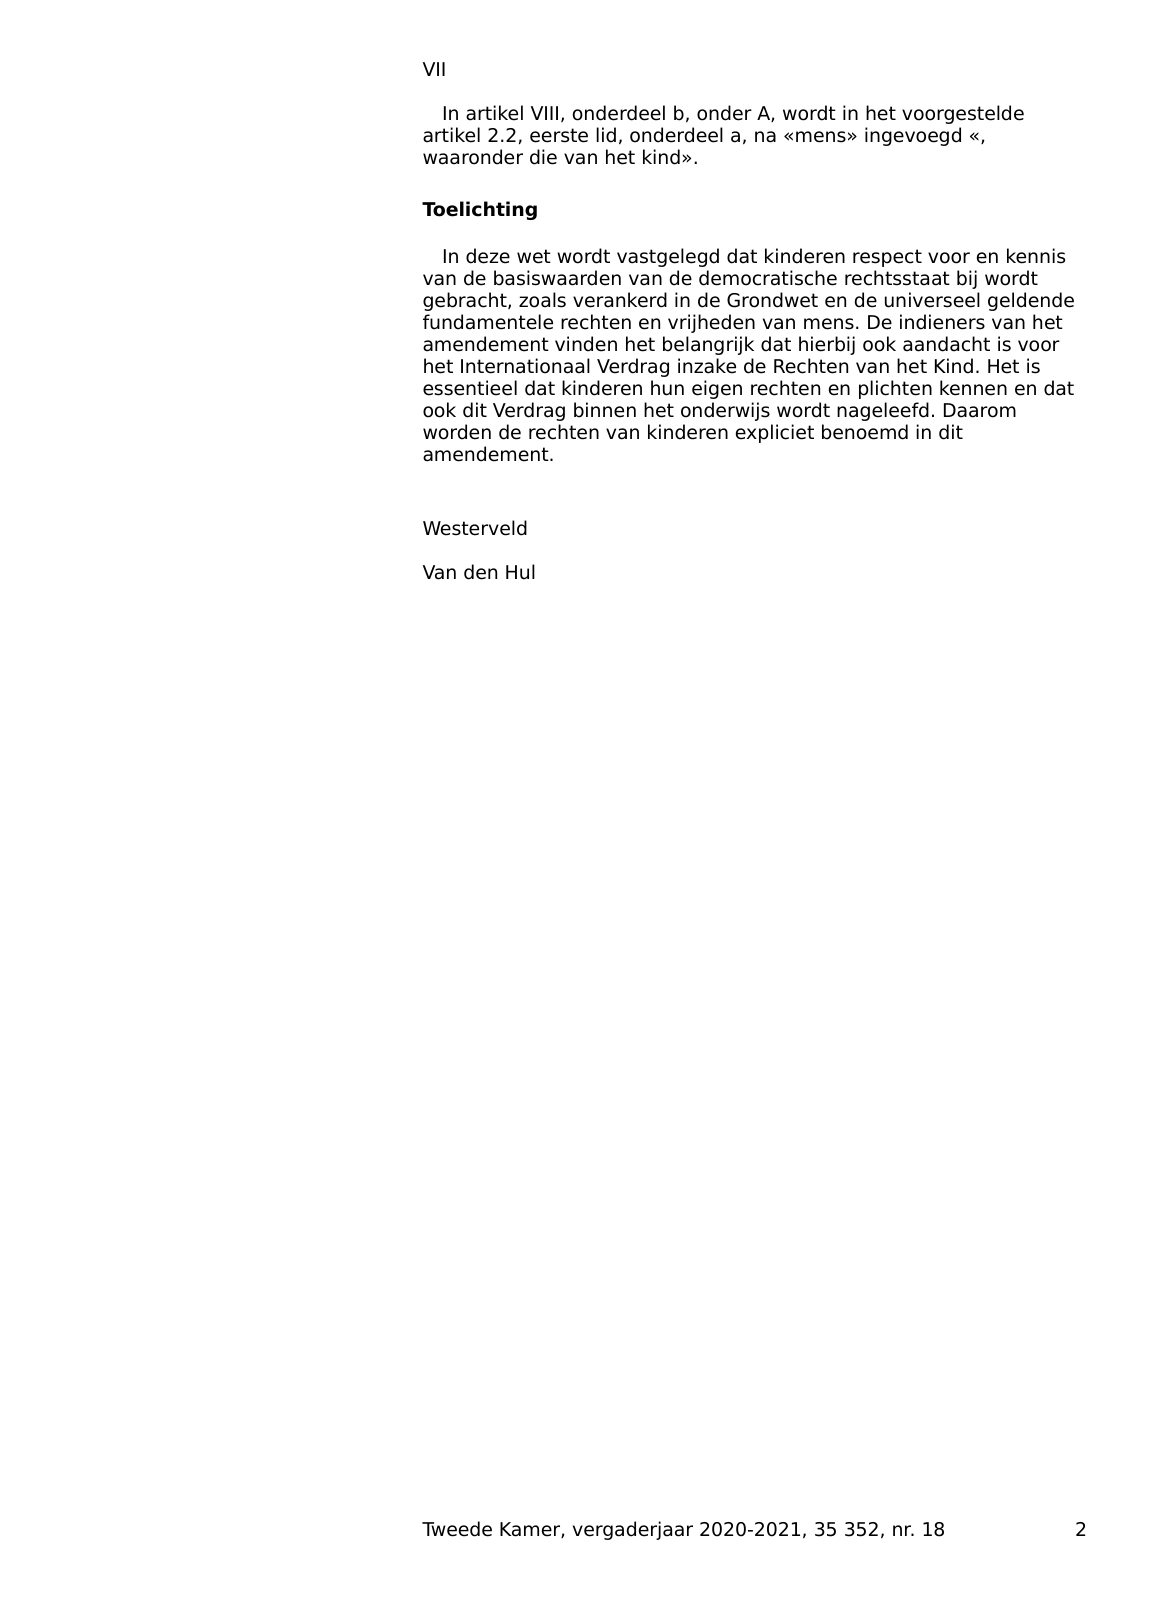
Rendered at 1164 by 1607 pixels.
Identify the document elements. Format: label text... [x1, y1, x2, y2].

text Westerveld Van den Hul [422, 496, 1087, 584]
subtitle Toelichting [422, 199, 1087, 221]
text In artikel VIII, onderdeel b, onder A, wordt in het voorgestelde artikel 2.2, eerste lid, onderdeel a, na «mens» ingevoegd «, waaronder die van het kind». [422, 103, 1087, 169]
subtitle VII [422, 59, 1087, 81]
text In deze wet wordt vastgelegd dat kinderen respect voor en kennis van de basiswaarden van de democratische rechtsstaat bij wordt gebracht, zoals verankerd in de Grondwet en de universeel geldende fundamentele rechten en vrijheden van mens. De indieners van het amendement vinden het belangrijk dat hierbij ook aandacht is voor het Internationaal Verdrag inzake de Rechten van het Kind. Het is essentieel dat kinderen hun eigen rechten en plichten kennen en dat ook dit Verdrag binnen het onderwijs wordt nageleefd. Daarom worden de rechten van kinderen expliciet benoemd in dit amendement. [422, 246, 1087, 466]
